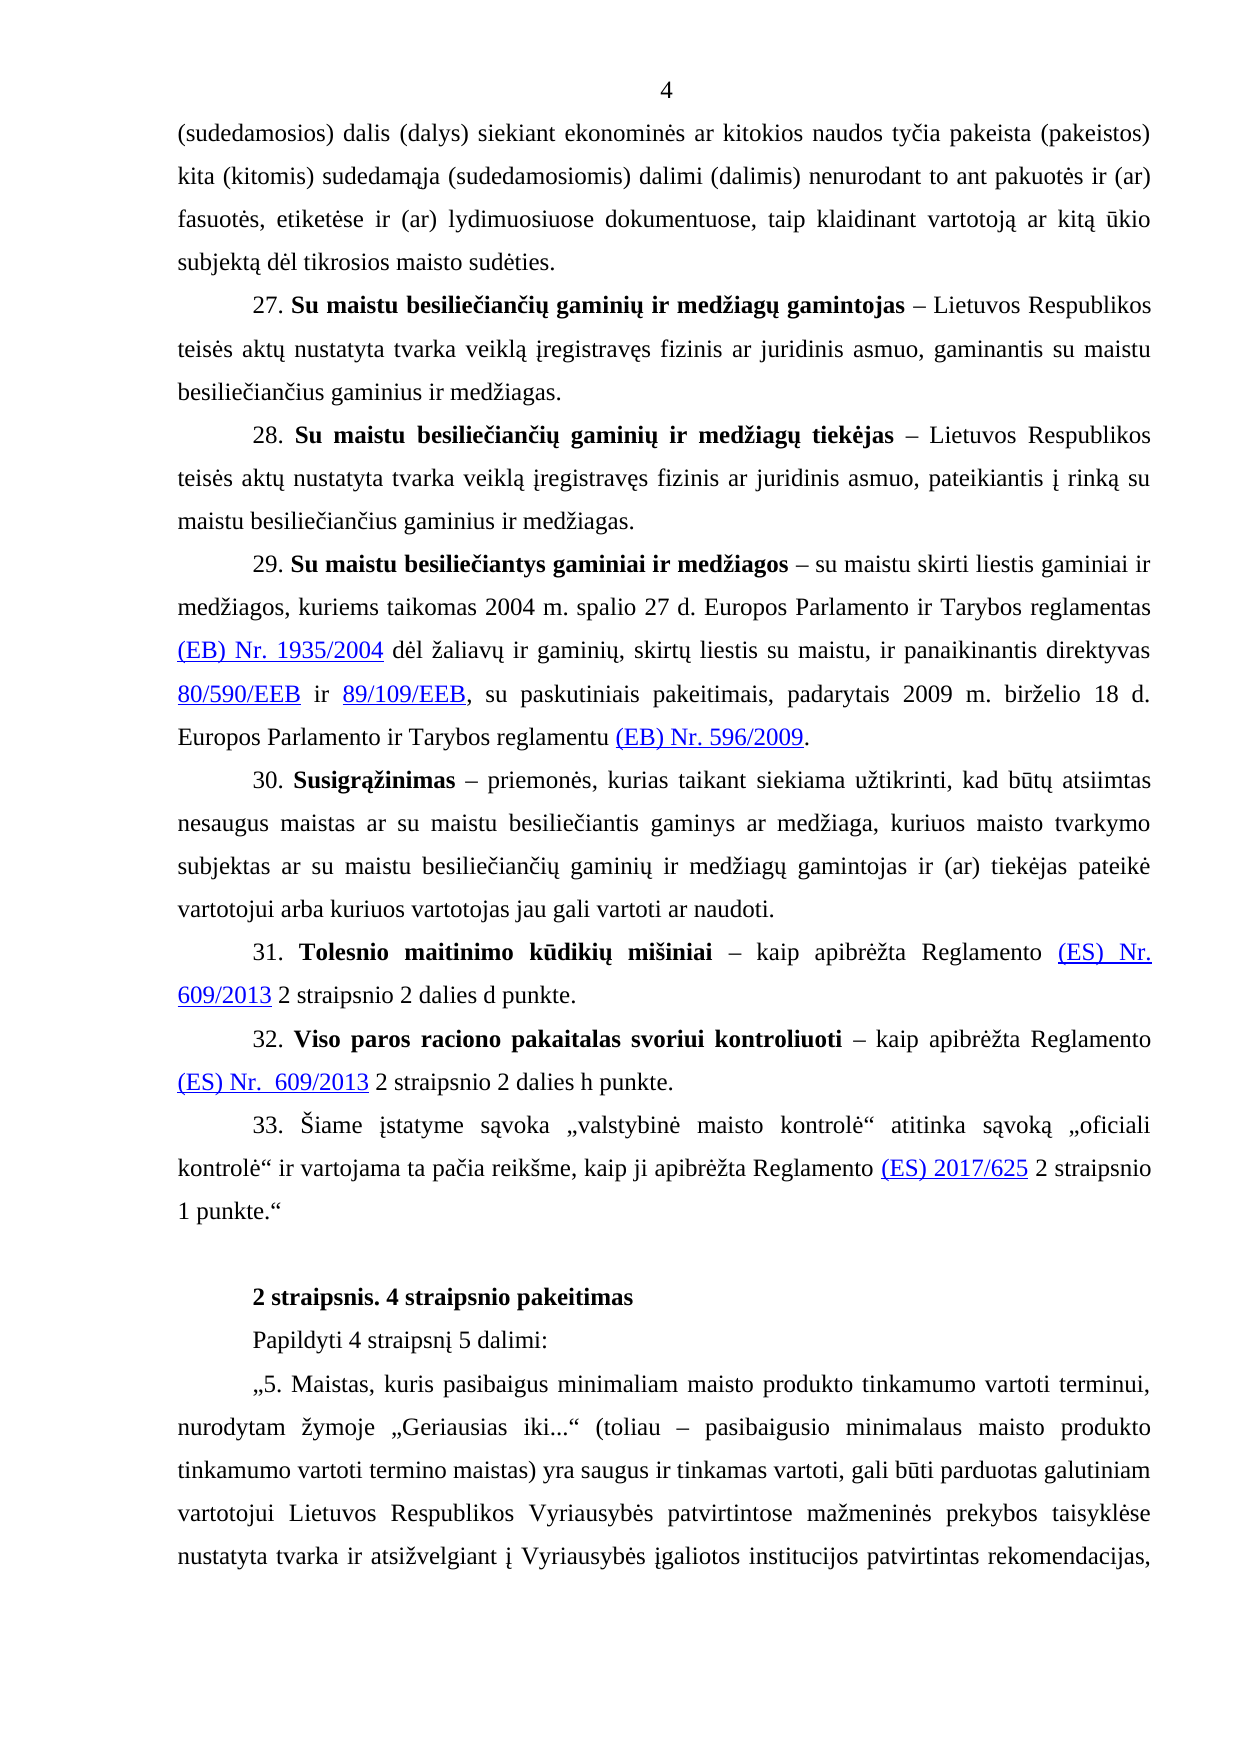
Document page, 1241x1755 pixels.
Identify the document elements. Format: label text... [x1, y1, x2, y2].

text Papildyti 4 straipsnį 5 dalimi: [177, 1326, 1152, 1354]
text 31. Tolesnio maitinimo kūdikių mišiniai – kaip apibrėžta Reglamento (ES) Nr. 609/2013 2 straipsnio 2 dalies d punkte. [177, 937, 1152, 1009]
text 2 straipsnis. 4 straipsnio pakeitimas [177, 1282, 1152, 1311]
text 28. Su maistu besiliečiančių gaminių ir medžiagų tiekėjas – Lietuvos Respublikos teisės aktų nustatyta tvarka veiklą įregistravęs fizinis ar juridinis asmuo, pateikiantis į rinką su maistu besiliečiančius gaminius ir medžiagas. [177, 420, 1152, 535]
text „5. Maistas, kuris pasibaigus minimaliam maisto produkto tinkamumo vartoti terminui, nurodytam žymoje „Geriausias iki...“ (toliau – pasibaigusio minimalaus maisto produkto tinkamumo vartoti termino maistas) yra saugus ir tinkamas vartoti, gali būti parduotas galutiniam vartotojui Lietuvos Respublikos Vyriausybės patvirtintose mažmeninės prekybos taisyklėse nustatyta tvarka ir atsižvelgiant į Vyriausybės įgaliotos institucijos patvirtintas rekomendacijas, [177, 1369, 1152, 1570]
text 27. Su maistu besiliečiančių gaminių ir medžiagų gamintojas – Lietuvos Respublikos teisės aktų nustatyta tvarka veiklą įregistravęs fizinis ar juridinis asmuo, gaminantis su maistu besiliečiančius gaminius ir medžiagas. [177, 291, 1152, 406]
text 32. Viso paros raciono pakaitalas svoriui kontroliuoti – kaip apibrėžta Reglamento (ES) Nr. 609/2013 2 straipsnio 2 dalies h punkte. [177, 1024, 1152, 1096]
text 30. Susigrąžinimas – priemonės, kurias taikant siekiama užtikrinti, kad būtų atsiimtas nesaugus maistas ar su maistu besiliečiantis gaminys ar medžiaga, kuriuos maisto tvarkymo subjektas ar su maistu besiliečiančių gaminių ir medžiagų gamintojas ir (ar) tiekėjas pateikė vartotojui arba kuriuos vartotojas jau gali vartoti ar naudoti. [177, 765, 1152, 923]
text 29. Su maistu besiliečiantys gaminiai ir medžiagos – su maistu skirti liestis gaminiai ir medžiagos, kuriems taikomas 2004 m. spalio 27 d. Europos Parlamento ir Tarybos reglamentas (EB) Nr. 1935/2004 dėl žaliavų ir gaminių, skirtų liestis su maistu, ir panaikinantis direktyvas 80/590/EEB ir 89/109/EEB, su paskutiniais pakeitimais, padarytais 2009 m. birželio 18 d. Europos Parlamento ir Tarybos reglamentu (EB) Nr. 596/2009. [177, 549, 1152, 751]
text 33. Šiame įstatyme sąvoka „valstybinė maisto kontrolė“ atitinka sąvoką „oficiali kontrolė“ ir vartojama ta pačia reikšme, kaip ji apibrėžta Reglamento (ES) 2017/625 2 straipsnio 1 punkte.“ [177, 1110, 1152, 1225]
text (sudedamosios) dalis (dalys) siekiant ekonominės ar kitokios naudos tyčia pakeista (pakeistos) kita (kitomis) sudedamąja (sudedamosiomis) dalimi (dalimis) nenurodant to ant pakuotės ir (ar) fasuotės, etiketėse ir (ar) lydimuosiuose dokumentuose, taip klaidinant vartotoją ar kitą ūkio subjektą dėl tikrosios maisto sudėties. [177, 118, 1152, 276]
